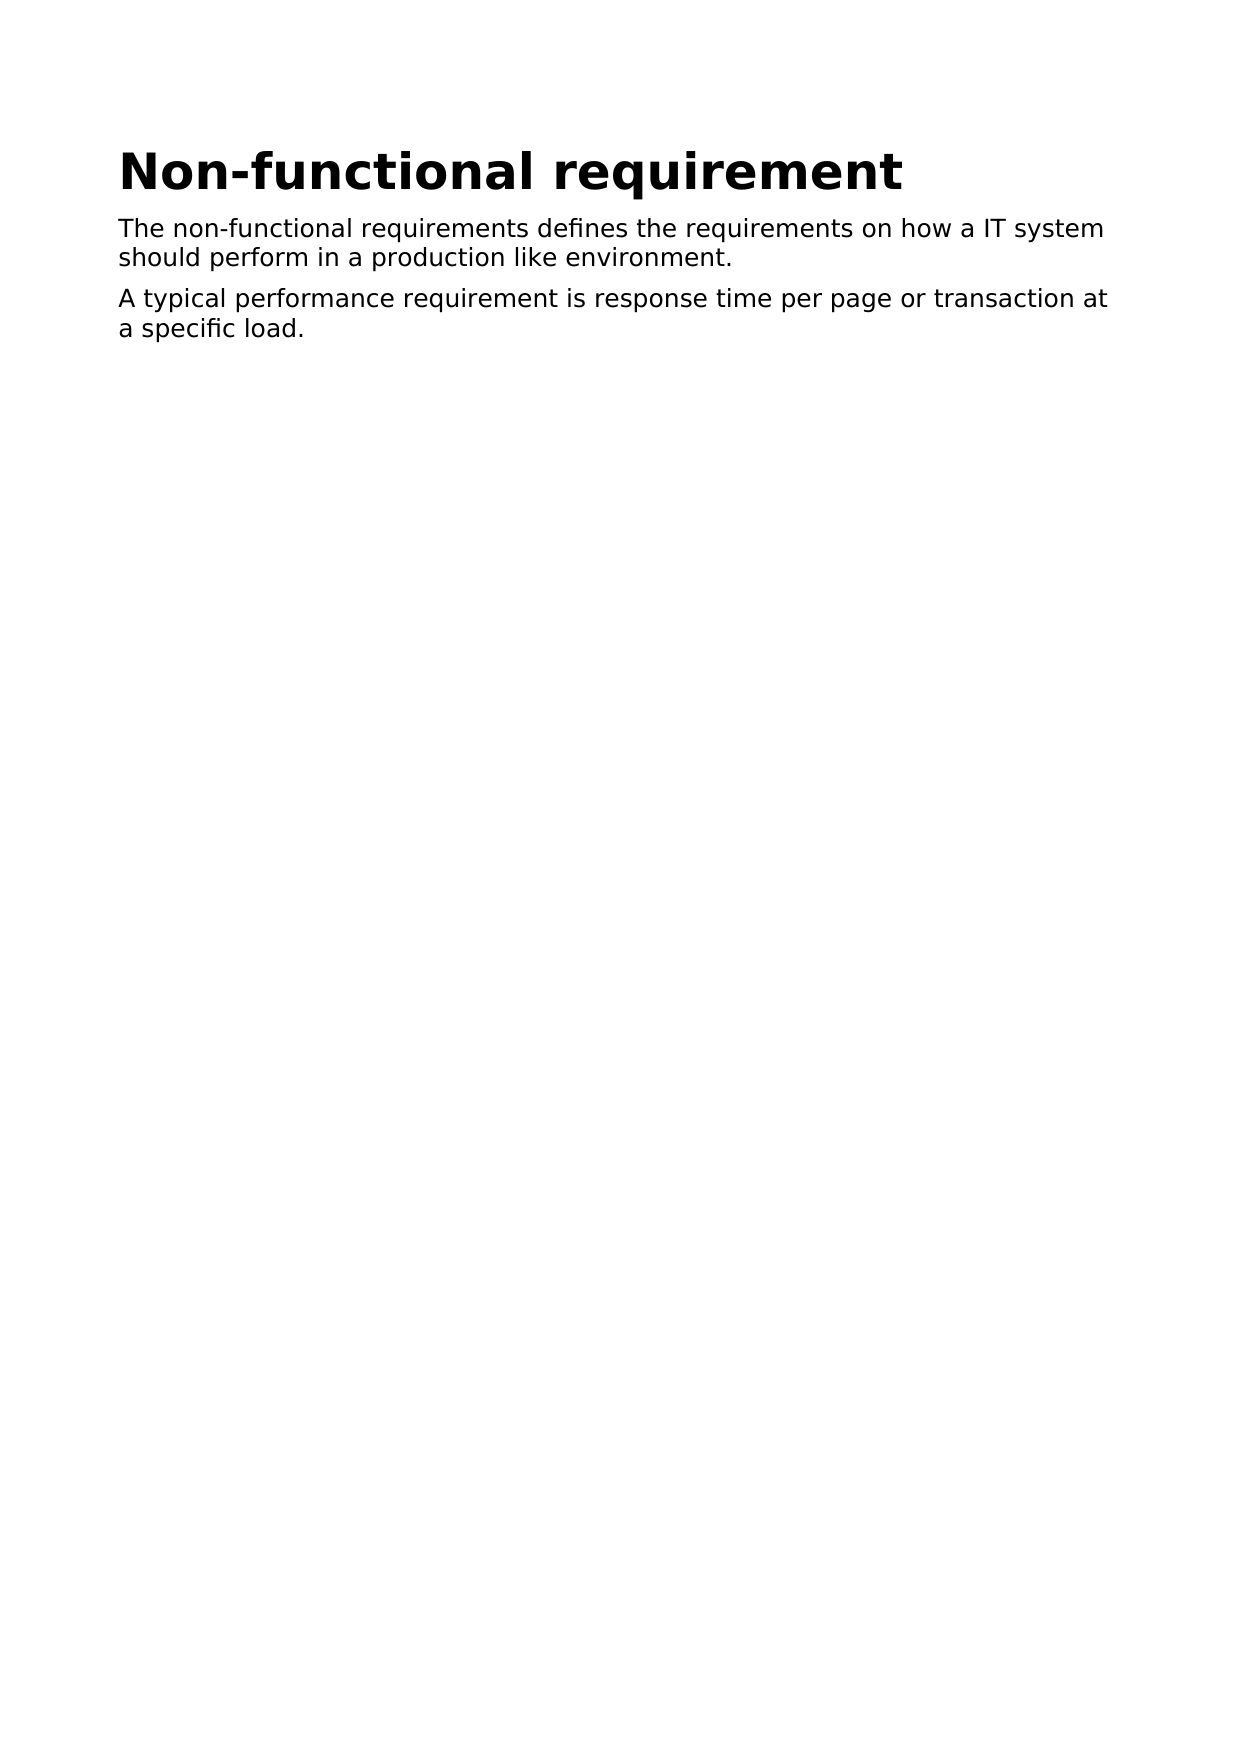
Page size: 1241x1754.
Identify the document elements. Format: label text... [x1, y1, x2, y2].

subtitle Non-functional requirement [118, 143, 1122, 201]
text A typical performance requirement is response time per page or transaction at a specific load. [118, 285, 1122, 343]
text The non-functional requirements defines the requirements on how a IT system should perform in a production like environment. [118, 214, 1122, 272]
